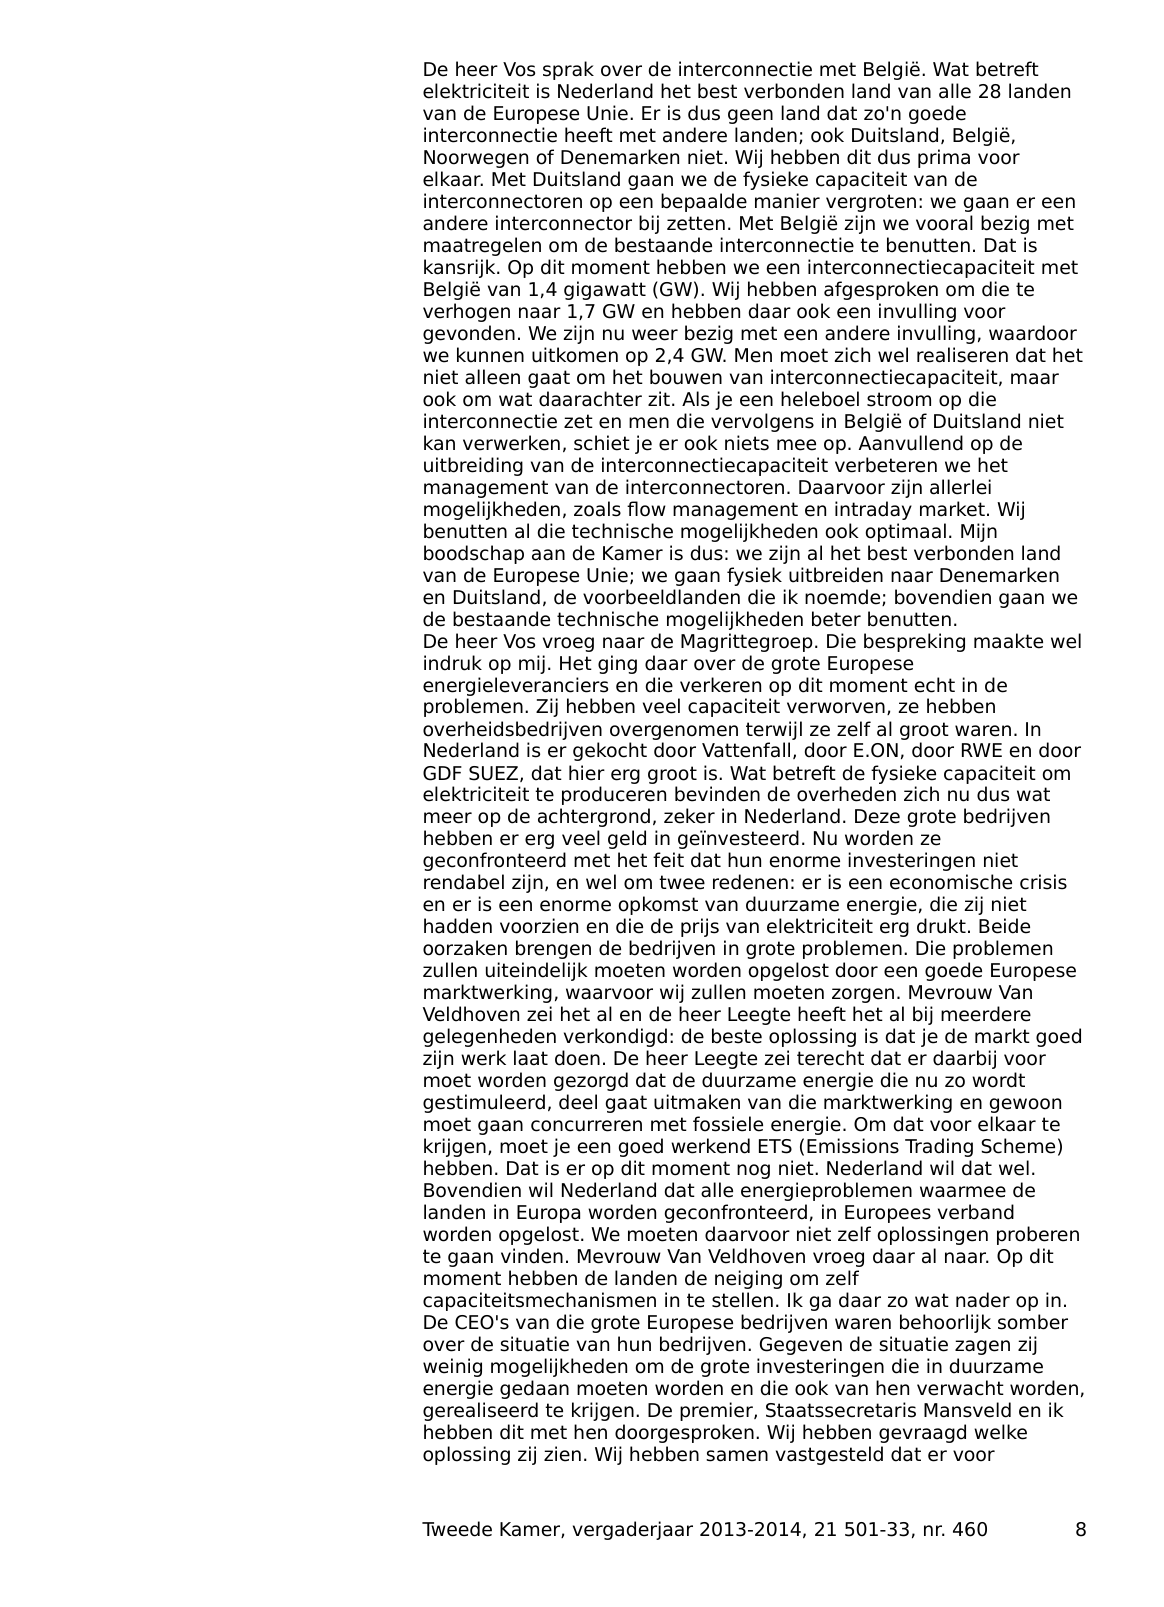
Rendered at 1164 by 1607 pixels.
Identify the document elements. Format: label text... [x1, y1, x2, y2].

text De CEO's van die grote Europese bedrijven waren behoorlijk somber over de situatie van hun bedrijven. Gegeven de situatie zagen zij weinig mogelijkheden om de grote investeringen die in duurzame energie gedaan moeten worden en die ook van hen verwacht worden, gerealiseerd te krijgen. De premier, Staatssecretaris Mansveld en ik hebben dit met hen doorgesproken. Wij hebben gevraagd welke oplossing zij zien. Wij hebben samen vastgesteld dat er voor [422, 1312, 1087, 1466]
text De heer Vos sprak over de interconnectie met België. Wat betreft elektriciteit is Nederland het best verbonden land van alle 28 landen van de Europese Unie. Er is dus geen land dat zo'n goede interconnectie heeft met andere landen; ook Duitsland, België, Noorwegen of Denemarken niet. Wij hebben dit dus prima voor elkaar. Met Duitsland gaan we de fysieke capaciteit van de interconnectoren op een bepaalde manier vergroten: we gaan er een andere interconnector bij zetten. Met België zijn we vooral bezig met maatregelen om de bestaande interconnectie te benutten. Dat is kansrijk. Op dit moment hebben we een interconnectiecapaciteit met België van 1,4 gigawatt (GW). Wij hebben afgesproken om die te verhogen naar 1,7 GW en hebben daar ook een invulling voor gevonden. We zijn nu weer bezig met een andere invulling, waardoor we kunnen uitkomen op 2,4 GW. Men moet zich wel realiseren dat het niet alleen gaat om het bouwen van interconnectiecapaciteit, maar ook om wat daarachter zit. Als je een heleboel stroom op die interconnectie zet en men die vervolgens in België of Duitsland niet kan verwerken, schiet je er ook niets mee op. Aanvullend op de uitbreiding van de interconnectiecapaciteit verbeteren we het management van de interconnectoren. Daarvoor zijn allerlei mogelijkheden, zoals flow management en intraday market. Wij benutten al die technische mogelijkheden ook optimaal. Mijn boodschap aan de Kamer is dus: we zijn al het best verbonden land van de Europese Unie; we gaan fysiek uitbreiden naar Denemarken en Duitsland, de voorbeeldlanden die ik noemde; bovendien gaan we de bestaande technische mogelijkheden beter benutten. [422, 59, 1087, 631]
text De heer Vos vroeg naar de Magrittegroep. Die bespreking maakte wel indruk op mij. Het ging daar over de grote Europese energieleveranciers en die verkeren op dit moment echt in de problemen. Zij hebben veel capaciteit verworven, ze hebben overheidsbedrijven overgenomen terwijl ze zelf al groot waren. In Nederland is er gekocht door Vattenfall, door E.ON, door RWE en door GDF SUEZ, dat hier erg groot is. Wat betreft de fysieke capaciteit om elektriciteit te produceren bevinden de overheden zich nu dus wat meer op de achtergrond, zeker in Nederland. Deze grote bedrijven hebben er erg veel geld in geïnvesteerd. Nu worden ze geconfronteerd met het feit dat hun enorme investeringen niet rendabel zijn, en wel om twee redenen: er is een economische crisis en er is een enorme opkomst van duurzame energie, die zij niet hadden voorzien en die de prijs van elektriciteit erg drukt. Beide oorzaken brengen de bedrijven in grote problemen. Die problemen zullen uiteindelijk moeten worden opgelost door een goede Europese marktwerking, waarvoor wij zullen moeten zorgen. Mevrouw Van Veldhoven zei het al en de heer Leegte heeft het al bij meerdere gelegenheden verkondigd: de beste oplossing is dat je de markt goed zijn werk laat doen. De heer Leegte zei terecht dat er daarbij voor moet worden gezorgd dat de duurzame energie die nu zo wordt gestimuleerd, deel gaat uitmaken van die marktwerking en gewoon moet gaan concurreren met fossiele energie. Om dat voor elkaar te krijgen, moet je een goed werkend ETS (Emissions Trading Scheme) hebben. Dat is er op dit moment nog niet. Nederland wil dat wel. Bovendien wil Nederland dat alle energieproblemen waarmee de landen in Europa worden geconfronteerd, in Europees verband worden opgelost. We moeten daarvoor niet zelf oplossingen proberen te gaan vinden. Mevrouw Van Veldhoven vroeg daar al naar. Op dit moment hebben de landen de neiging om zelf capaciteitsmechanismen in te stellen. Ik ga daar zo wat nader op in. [422, 631, 1087, 1312]
